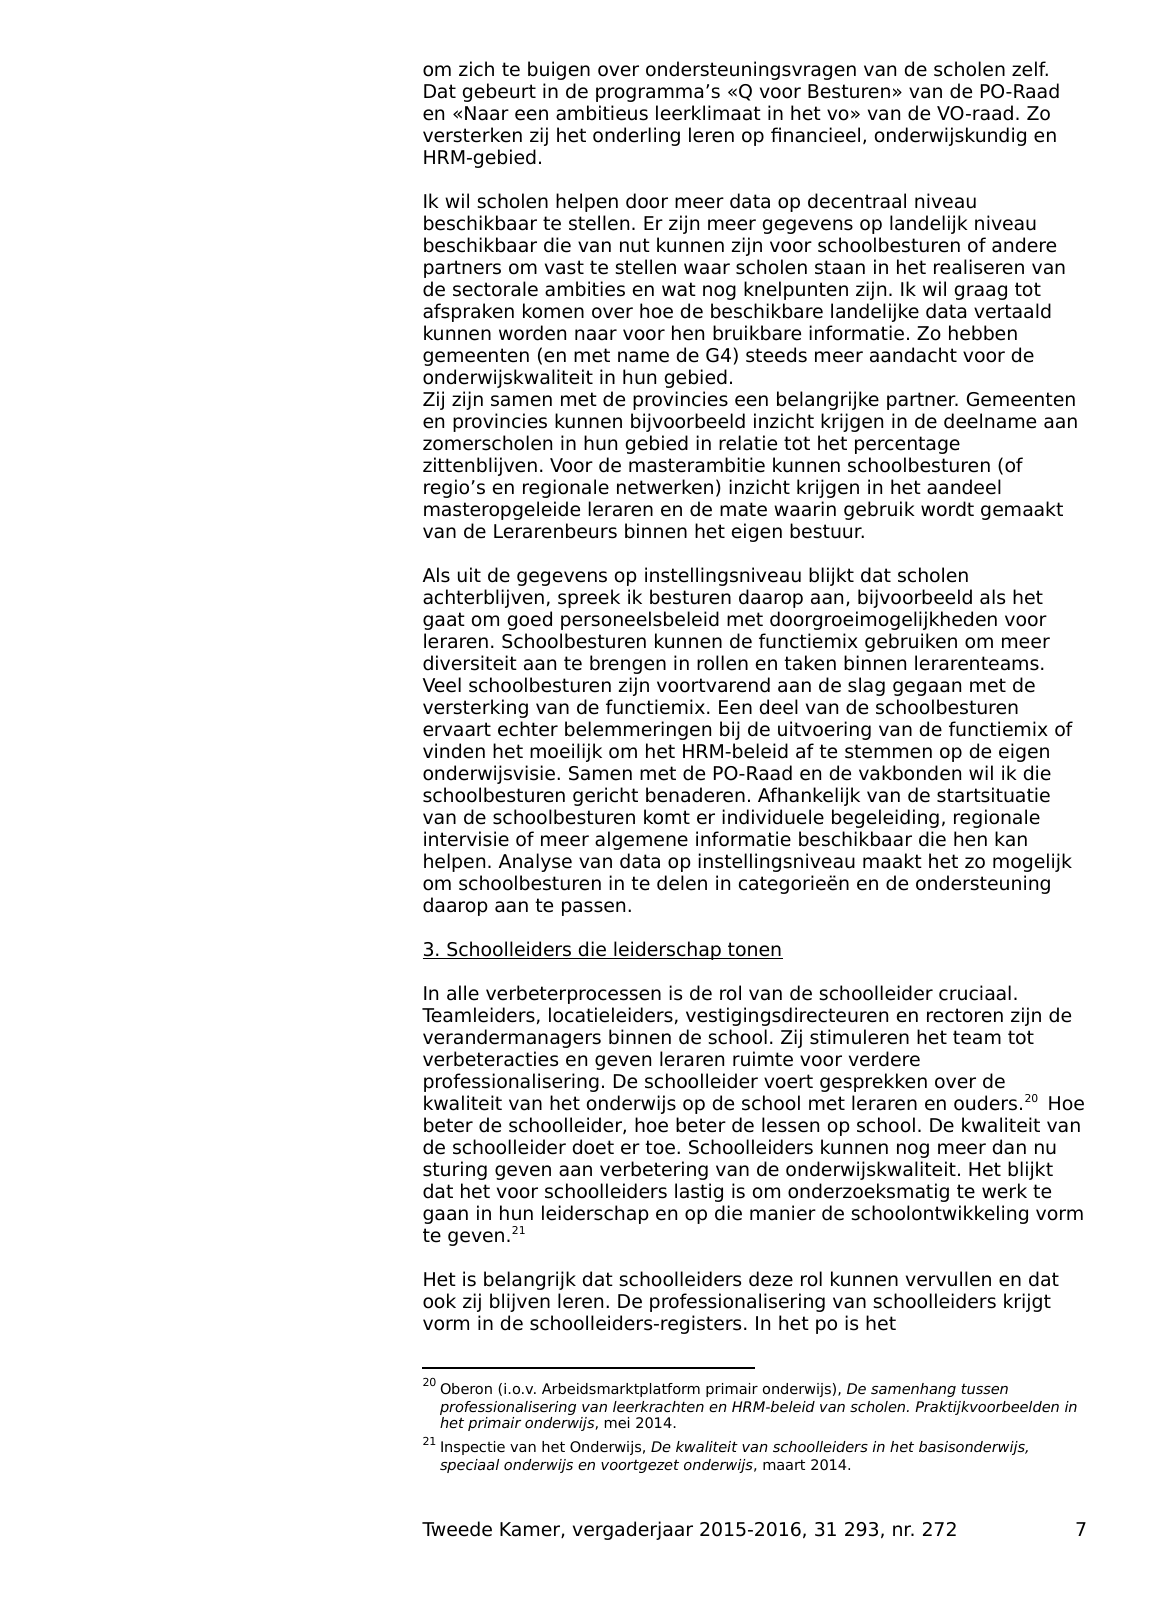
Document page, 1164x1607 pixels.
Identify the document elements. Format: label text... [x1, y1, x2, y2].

subtitle 3. Schoolleiders die leiderschap tonen [422, 939, 1087, 961]
text Inspectie van het Onderwijs, De kwaliteit van schoolleiders in het basisonderwijs, speciaal onderwijs en voortgezet onderwijs, maart 2014. [422, 1435, 1087, 1474]
text In alle verbeterprocessen is de rol van de schoolleider cruciaal. Teamleiders, locatieleiders, vestigingsdirecteuren en rectoren zijn de verandermanagers binnen de school. Zij stimuleren het team tot verbeteracties en geven leraren ruimte voor verdere professionalisering. De schoolleider voert gesprekken over de kwaliteit van het onderwijs op de school met leraren en ouders. Hoe beter de schoolleider, hoe beter de lessen op school. De kwaliteit van de schoolleider doet er toe. Schoolleiders kunnen nog meer dan nu sturing geven aan verbetering van de onderwijskwaliteit. Het blijkt dat het voor schoolleiders lastig is om onderzoeksmatig te werk te gaan in hun leiderschap en op die manier de schoolontwikkeling vorm te geven. [422, 983, 1087, 1247]
text om zich te buigen over ondersteuningsvragen van de scholen zelf. Dat gebeurt in de programma’s «Q voor Besturen» van de PO-Raad en «Naar een ambitieus leerklimaat in het vo» van de VO-raad. Zo versterken zij het onderling leren op financieel, onderwijskundig en HRM-gebied. [422, 59, 1087, 169]
text Het is belangrijk dat schoolleiders deze rol kunnen vervullen en dat ook zij blijven leren. De professionalisering van schoolleiders krijgt vorm in de schoolleiders-registers. In het po is het [422, 1269, 1087, 1335]
text Zij zijn samen met de provincies een belangrijke partner. Gemeenten en provincies kunnen bijvoorbeeld inzicht krijgen in de deelname aan zomerscholen in hun gebied in relatie tot het percentage zittenblijven. Voor de masterambitie kunnen schoolbesturen (of regio’s en regionale netwerken) inzicht krijgen in het aandeel masteropgeleide leraren en de mate waarin gebruik wordt gemaakt van de Lerarenbeurs binnen het eigen bestuur. [422, 389, 1087, 543]
text Oberon (i.o.v. Arbeidsmarktplatform primair onderwijs), De samenhang tussen professionalisering van leerkrachten en HRM-beleid van scholen. Praktijkvoorbeelden in het primair onderwijs, mei 2014. [422, 1377, 1087, 1432]
text Ik wil scholen helpen door meer data op decentraal niveau beschikbaar te stellen. Er zijn meer gegevens op landelijk niveau beschikbaar die van nut kunnen zijn voor schoolbesturen of andere partners om vast te stellen waar scholen staan in het realiseren van de sectorale ambities en wat nog knelpunten zijn. Ik wil graag tot afspraken komen over hoe de beschikbare landelijke data vertaald kunnen worden naar voor hen bruikbare informatie. Zo hebben gemeenten (en met name de G4) steeds meer aandacht voor de onderwijskwaliteit in hun gebied. [422, 191, 1087, 389]
text Als uit de gegevens op instellingsniveau blijkt dat scholen achterblijven, spreek ik besturen daarop aan, bijvoorbeeld als het gaat om goed personeelsbeleid met doorgroeimogelijkheden voor leraren. Schoolbesturen kunnen de functiemix gebruiken om meer diversiteit aan te brengen in rollen en taken binnen lerarenteams. Veel schoolbesturen zijn voortvarend aan de slag gegaan met de versterking van de functiemix. Een deel van de schoolbesturen ervaart echter belemmeringen bij de uitvoering van de functiemix of vinden het moeilijk om het HRM-beleid af te stemmen op de eigen onderwijsvisie. Samen met de PO-Raad en de vakbonden wil ik die schoolbesturen gericht benaderen. Afhankelijk van de startsituatie van de schoolbesturen komt er individuele begeleiding, regionale intervisie of meer algemene informatie beschikbaar die hen kan helpen. Analyse van data op instellingsniveau maakt het zo mogelijk om schoolbesturen in te delen in categorieën en de ondersteuning daarop aan te passen. [422, 565, 1087, 917]
